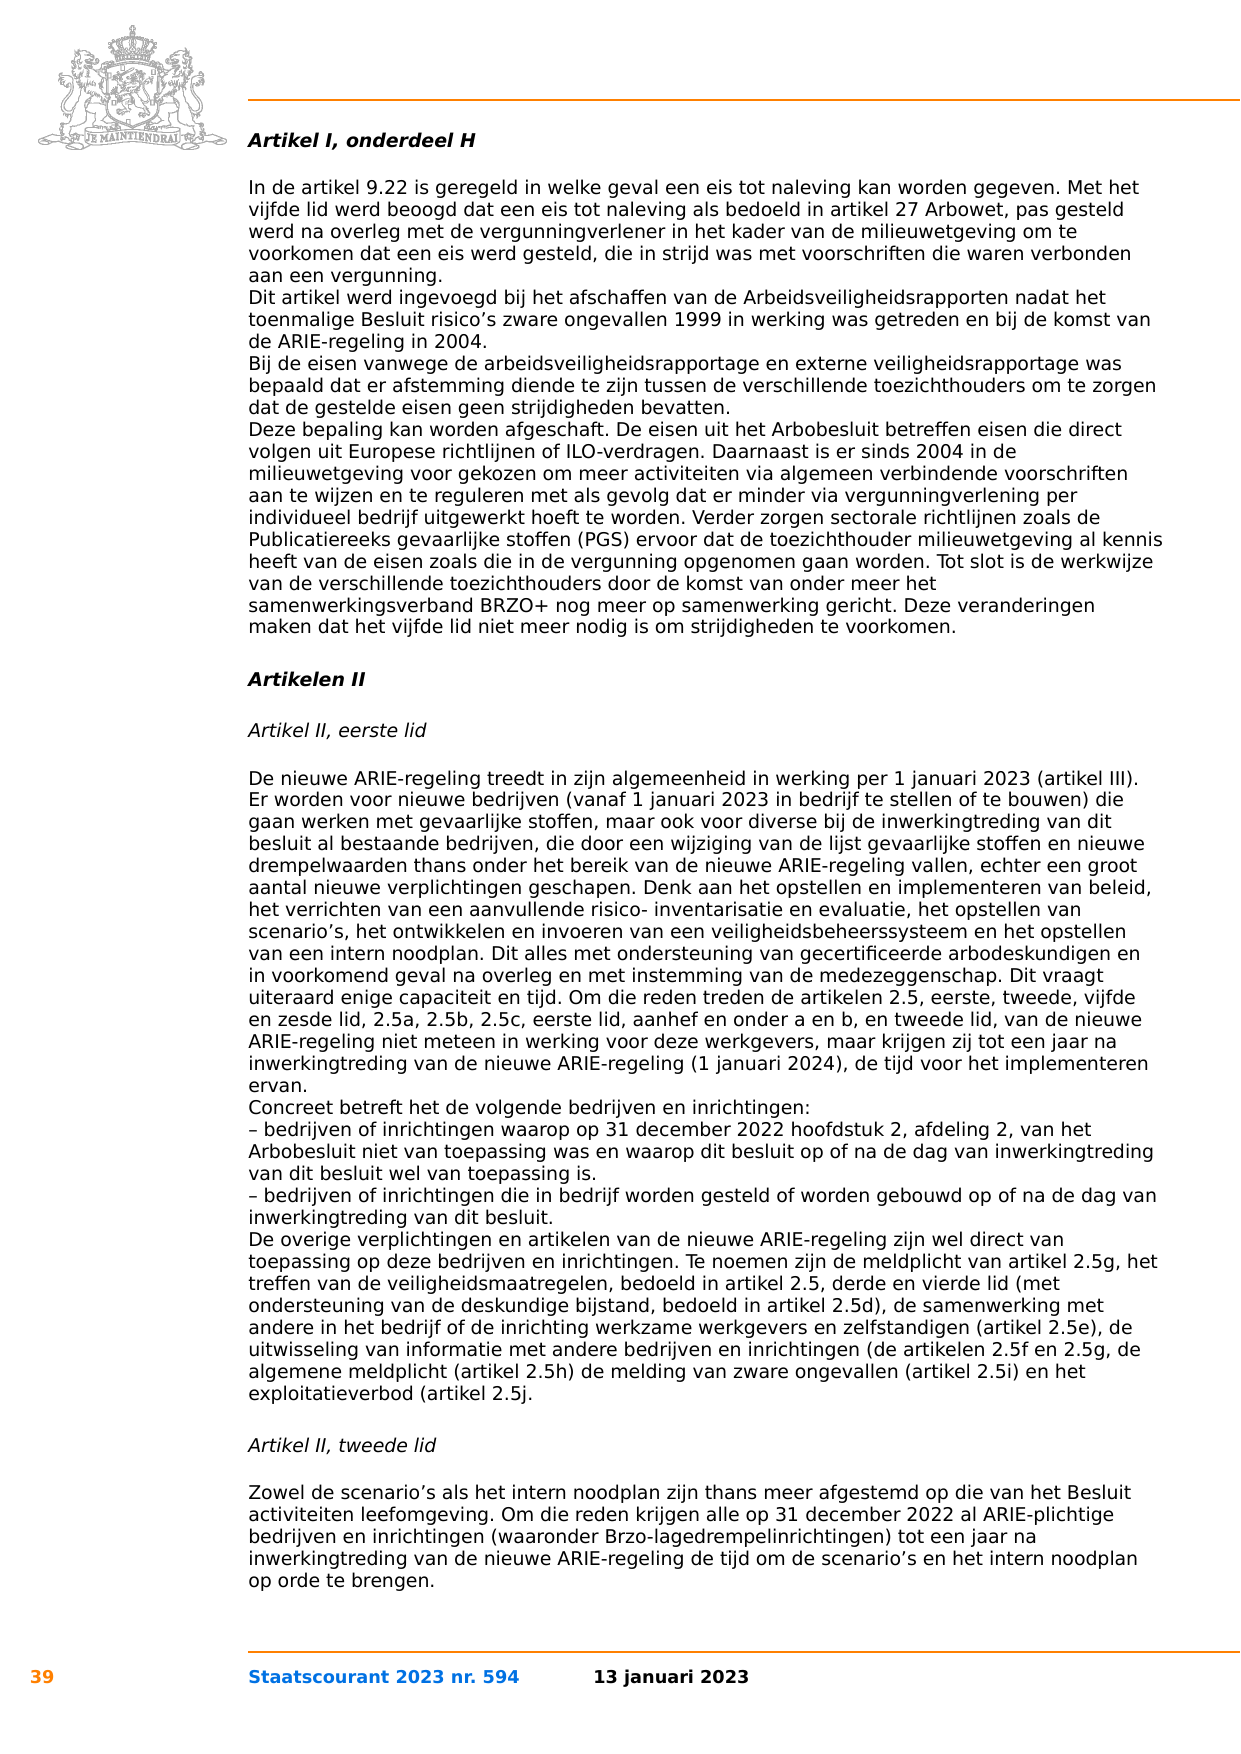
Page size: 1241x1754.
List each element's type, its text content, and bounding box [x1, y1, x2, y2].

text Bij de eisen vanwege de arbeidsveiligheidsrapportage en externe veiligheidsrapportage was bepaald dat er afstemming diende te zijn tussen de verschillende toezichthouders om te zorgen dat de gestelde eisen geen strijdigheden bevatten. [248, 353, 1163, 419]
text De nieuwe ARIE-regeling treedt in zijn algemeenheid in werking per 1 januari 2023 (artikel III). [248, 767, 1163, 789]
subtitle Artikelen II [248, 668, 1163, 690]
text Deze bepaling kan worden afgeschaft. De eisen uit het Arbobesluit betreffen eisen die direct volgen uit Europese richtlijnen of ILO-verdragen. Daarnaast is er sinds 2004 in de milieuwetgeving voor gekozen om meer activiteiten via algemeen verbindende voorschriften aan te wijzen en te reguleren met als gevolg dat er minder via vergunningverlening per individueel bedrijf uitgewerkt hoeft te worden. Verder zorgen sectorale richtlijnen zoals de Publicatiereeks gevaarlijke stoffen (PGS) ervoor dat de toezichthouder milieuwetgeving al kennis heeft van de eisen zoals die in de vergunning opgenomen gaan worden. Tot slot is de werkwijze van de verschillende toezichthouders door de komst van onder meer het samenwerkingsverband BRZO+ nog meer op samenwerking gericht. Deze veranderingen maken dat het vijfde lid niet meer nodig is om strijdigheden te voorkomen. [248, 419, 1163, 638]
text – bedrijven of inrichtingen die in bedrijf worden gesteld of worden gebouwd op of na de dag van inwerkingtreding van dit besluit. [248, 1185, 1163, 1229]
text In de artikel 9.22 is geregeld in welke geval een eis tot naleving kan worden gegeven. Met het vijfde lid werd beoogd dat een eis tot naleving als bedoeld in artikel 27 Arbowet, pas gesteld werd na overleg met de vergunningverlener in het kader van de milieuwetgeving om te voorkomen dat een eis werd gesteld, die in strijd was met voorschriften die waren verbonden aan een vergunning. [248, 177, 1163, 287]
text Concreet betreft het de volgende bedrijven en inrichtingen: [248, 1097, 1163, 1119]
subtitle Artikel II, tweede lid [248, 1435, 1163, 1457]
text Zowel de scenario’s als het intern noodplan zijn thans meer afgestemd op die van het Besluit activiteiten leefomgeving. Om die reden krijgen alle op 31 december 2022 al ARIE-plichtige bedrijven en inrichtingen (waaronder Brzo-lagedrempelinrichtingen) tot een jaar na inwerkingtreding van de nieuwe ARIE-regeling de tijd om de scenario’s en het intern noodplan op orde te brengen. [248, 1482, 1163, 1592]
picture [38, 25, 227, 150]
text Er worden voor nieuwe bedrijven (vanaf 1 januari 2023 in bedrijf te stellen of te bouwen) die gaan werken met gevaarlijke stoffen, maar ook voor diverse bij de inwerkingtreding van dit besluit al bestaande bedrijven, die door een wijziging van de lijst gevaarlijke stoffen en nieuwe drempelwaarden thans onder het bereik van de nieuwe ARIE-regeling vallen, echter een groot aantal nieuwe verplichtingen geschapen. Denk aan het opstellen en implementeren van beleid, het verrichten van een aanvullende risico- inventarisatie en evaluatie, het opstellen van scenario’s, het ontwikkelen en invoeren van een veiligheidsbeheerssysteem en het opstellen van een intern noodplan. Dit alles met ondersteuning van gecertificeerde arbodeskundigen en in voorkomend geval na overleg en met instemming van de medezeggenschap. Dit vraagt uiteraard enige capaciteit en tijd. Om die reden treden de artikelen 2.5, eerste, tweede, vijfde en zesde lid, 2.5a, 2.5b, 2.5c, eerste lid, aanhef en onder a en b, en tweede lid, van de nieuwe ARIE-regeling niet meteen in werking voor deze werkgevers, maar krijgen zij tot een jaar na inwerkingtreding van de nieuwe ARIE-regeling (1 januari 2024), de tijd voor het implementeren ervan. [248, 789, 1163, 1097]
subtitle Artikel I, onderdeel H [248, 130, 1163, 152]
subtitle Artikel II, eerste lid [248, 720, 1163, 742]
text De overige verplichtingen en artikelen van de nieuwe ARIE-regeling zijn wel direct van toepassing op deze bedrijven en inrichtingen. Te noemen zijn de meldplicht van artikel 2.5g, het treffen van de veiligheidsmaatregelen, bedoeld in artikel 2.5, derde en vierde lid (met ondersteuning van de deskundige bijstand, bedoeld in artikel 2.5d), de samenwerking met andere in het bedrijf of de inrichting werkzame werkgevers en zelfstandigen (artikel 2.5e), de uitwisseling van informatie met andere bedrijven en inrichtingen (de artikelen 2.5f en 2.5g, de algemene meldplicht (artikel 2.5h) de melding van zware ongevallen (artikel 2.5i) en het exploitatieverbod (artikel 2.5j. [248, 1229, 1163, 1405]
text – bedrijven of inrichtingen waarop op 31 december 2022 hoofdstuk 2, afdeling 2, van het Arbobesluit niet van toepassing was en waarop dit besluit op of na de dag van inwerkingtreding van dit besluit wel van toepassing is. [248, 1119, 1163, 1185]
text Dit artikel werd ingevoegd bij het afschaffen van de Arbeidsveiligheidsrapporten nadat het toenmalige Besluit risico’s zware ongevallen 1999 in werking was getreden en bij de komst van de ARIE-regeling in 2004. [248, 287, 1163, 353]
